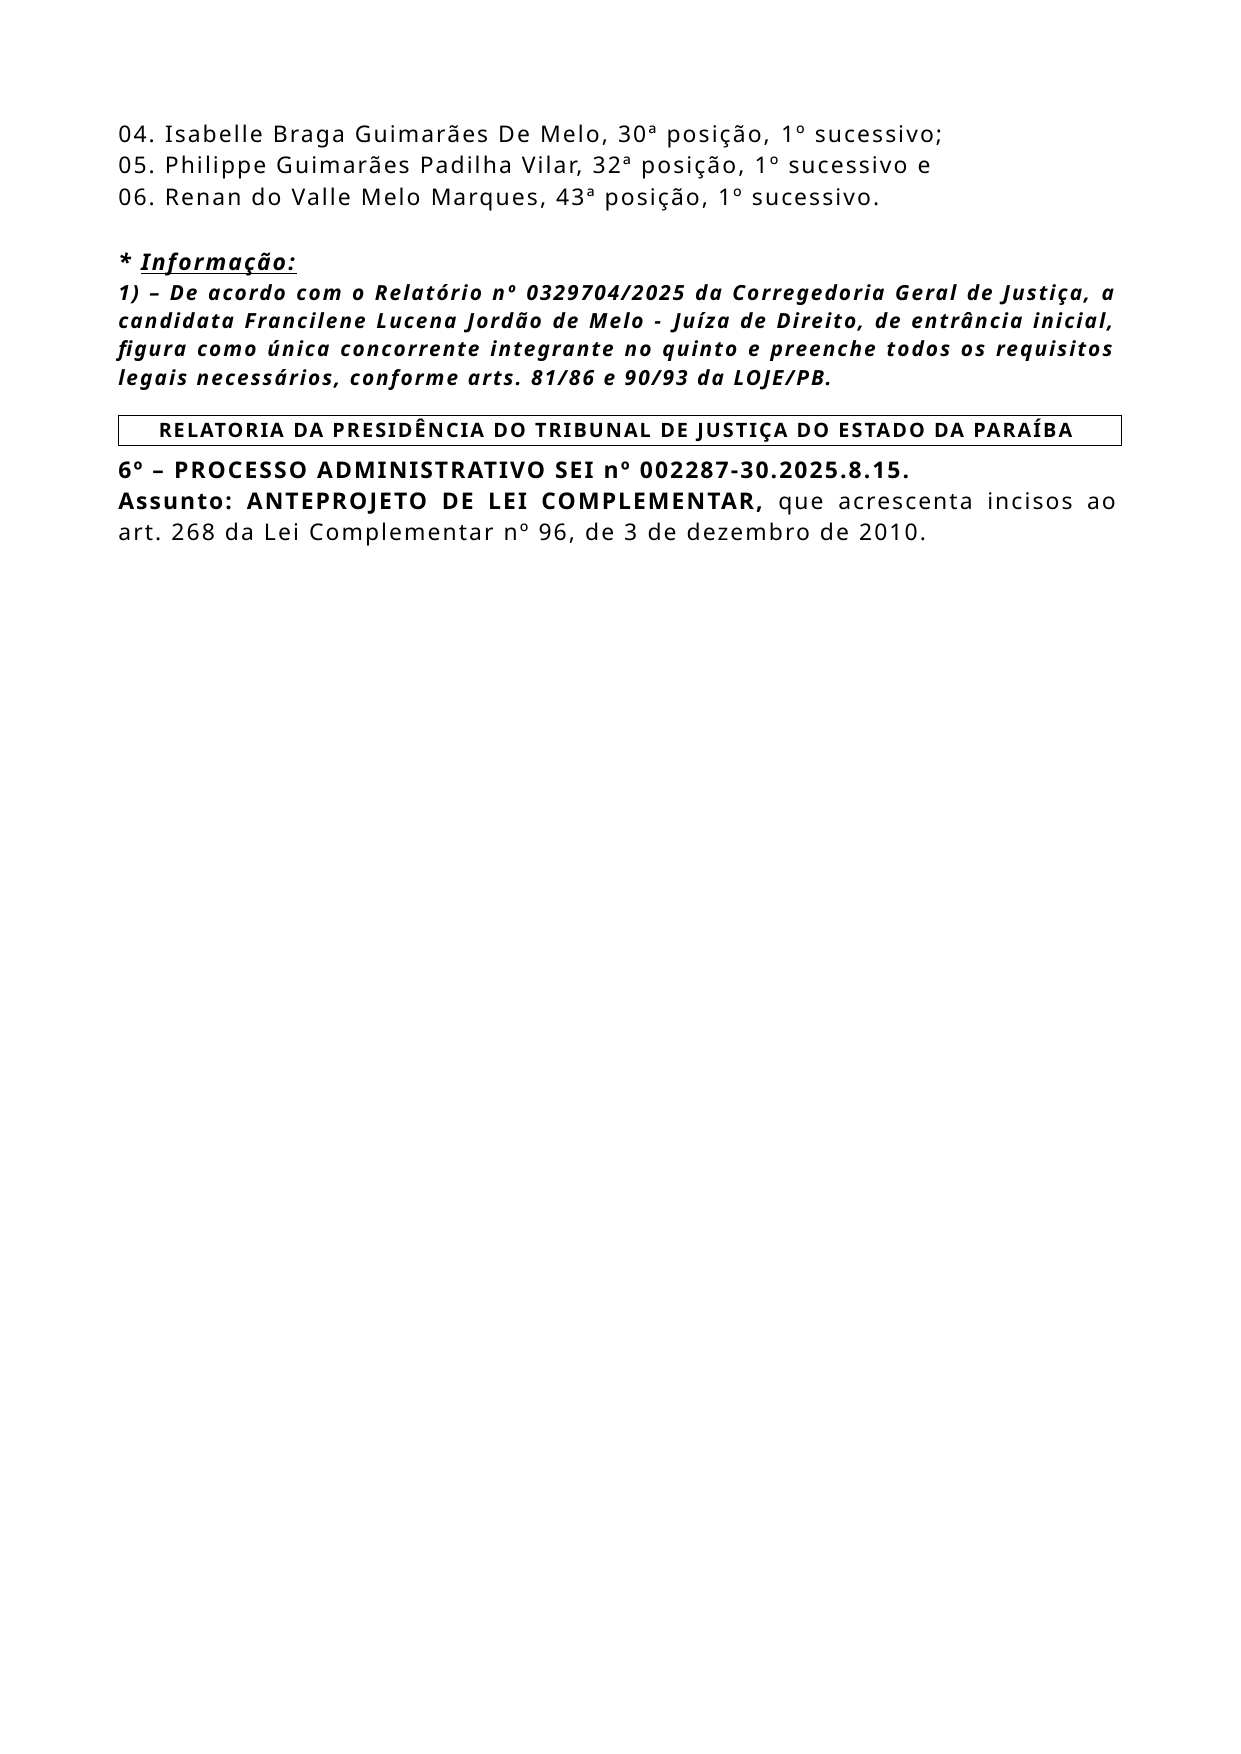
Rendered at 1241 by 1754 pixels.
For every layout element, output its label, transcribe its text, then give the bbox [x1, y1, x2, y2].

text 6º – PROCESSO ADMINISTRATIVO SEI nº 002287-30.2025.8.15. [118, 454, 1116, 485]
text 1) – De acordo com o Relatório nº 0329704/2025 da Corregedoria Geral de Justiça, a candidata Francilene Lucena Jordão de Melo - Juíza de Direito, de entrância inicial, figura como única concorrente integrante no quinto e preenche todos os requisitos legais necessários, conforme arts. 81/86 e 90/93 da LOJE/PB. [118, 278, 1116, 391]
text 05. Philippe Guimarães Padilha Vilar, 32ª posição, 1º sucessivo e [118, 149, 1122, 181]
text * Informação: [118, 246, 1122, 278]
text 04. Isabelle Braga Guimarães De Melo, 30ª posição, 1º sucessivo; [118, 118, 1122, 149]
text RELATORIA DA PRESIDÊNCIA DO TRIBUNAL DE JUSTIÇA DO ESTADO DA PARAÍBA [119, 416, 1121, 445]
text 06. Renan do Valle Melo Marques, 43ª posição, 1º sucessivo. [118, 181, 1122, 212]
text Assunto: ANTEPROJETO DE LEI COMPLEMENTAR, que acrescenta incisos ao art. 268 da Lei Complementar nº 96, de 3 de dezembro de 2010. [118, 485, 1116, 547]
